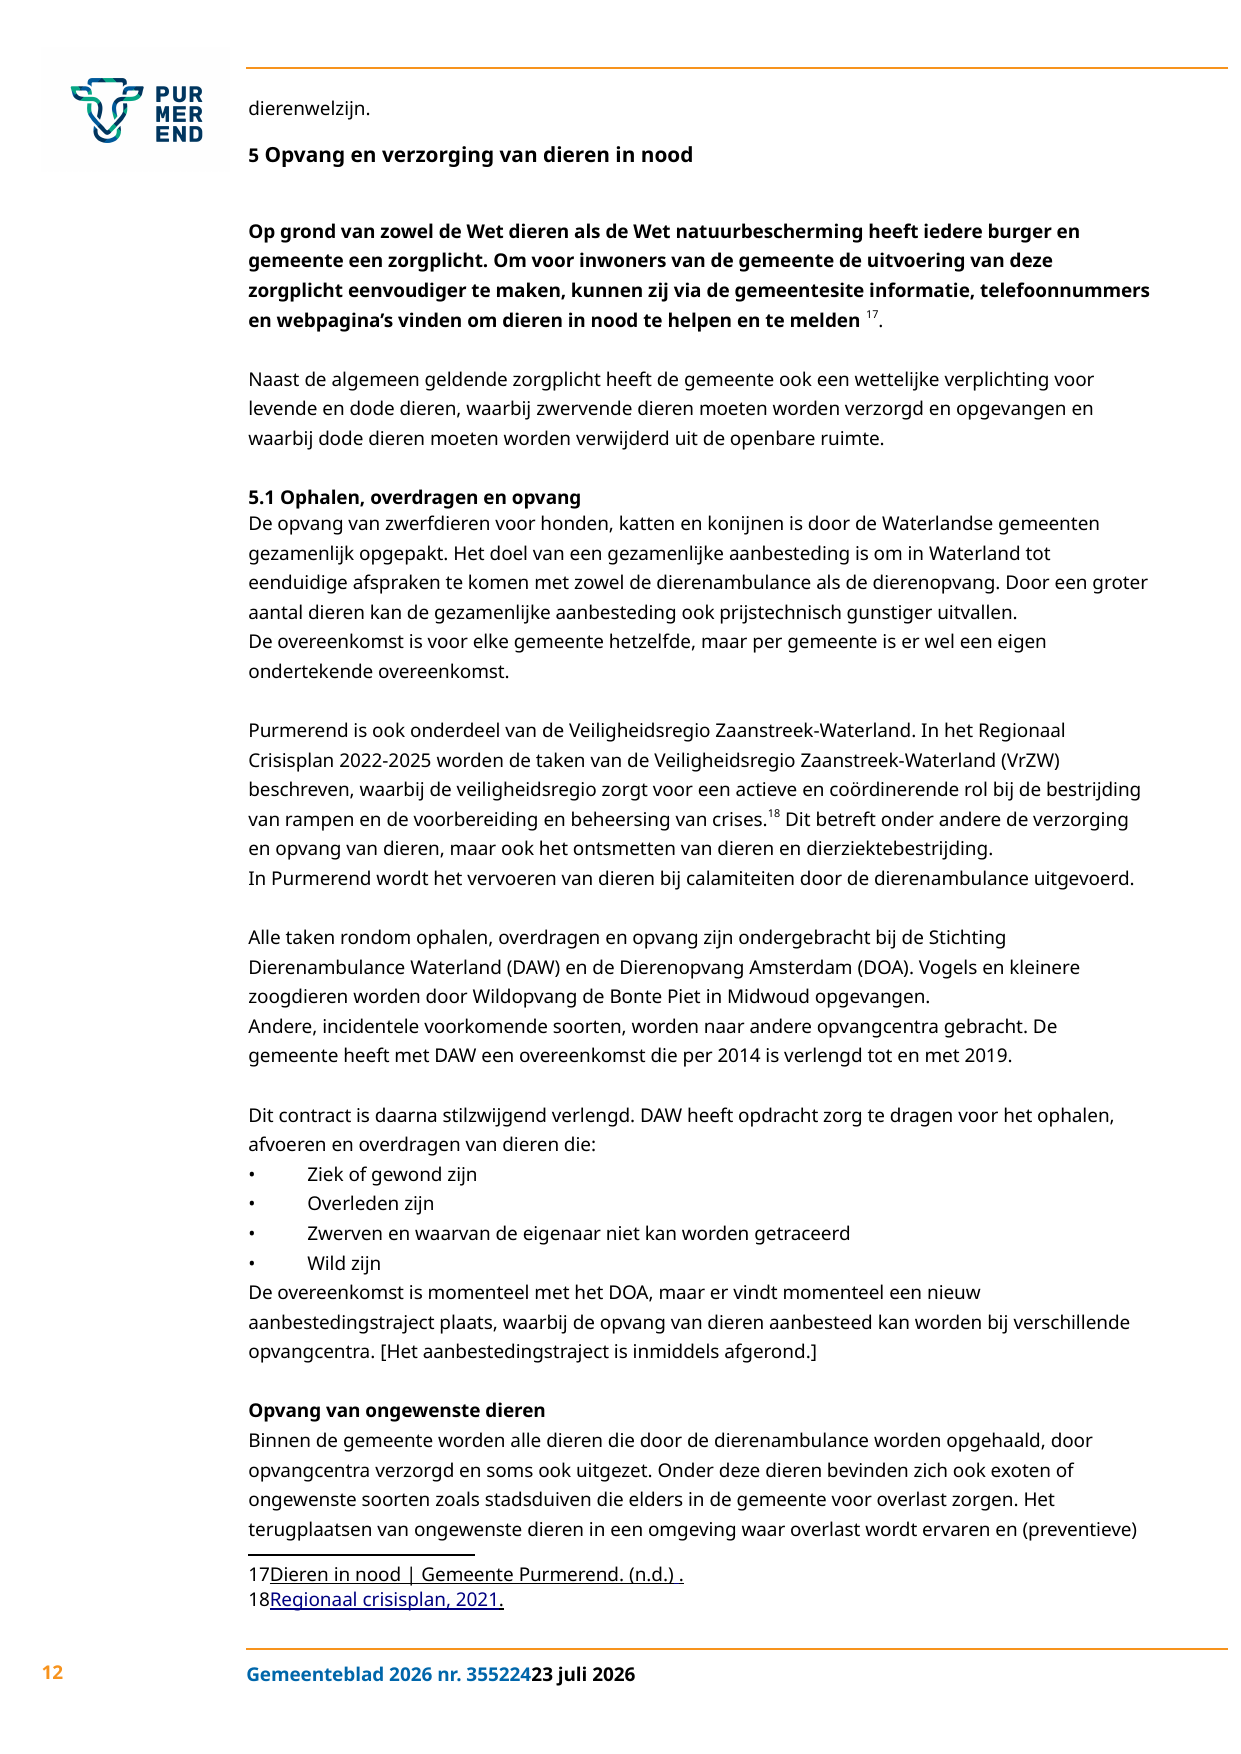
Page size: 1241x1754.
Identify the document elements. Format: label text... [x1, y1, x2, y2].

text dierenwelzijn. [248, 95, 1152, 121]
text In Purmerend wordt het vervoeren van dieren bij calamiteiten door de dierenambulance uitgevoerd. [248, 865, 1152, 891]
text Andere, incidentele voorkomende soorten, worden naar andere opvangcentra gebracht. De gemeente heeft met DAW een overeenkomst die per 2014 is verlengd tot en met 2019. [248, 1013, 1152, 1068]
text Dit contract is daarna stilzwijgend verlengd. DAW heeft opdracht zorg te dragen voor het ophalen, afvoeren en overdragen van dieren die: [248, 1102, 1152, 1157]
text Regionaal crisisplan, 2021. [248, 1586, 1152, 1612]
text Purmerend is ook onderdeel van de Veiligheidsregio Zaanstreek-Waterland. In het Regionaal Crisisplan 2022-2025 worden de taken van de Veiligheidsregio Zaanstreek-Waterland (VrZW) beschreven, waarbij de veiligheidsregio zorgt voor een actieve en coördinerende rol bij de bestrijding van rampen en de voorbereiding en beheersing van crises. Dit betreft onder andere de verzorging en opvang van dieren, maar ook het ontsmetten van dieren en dierziektebestrijding. [248, 717, 1152, 861]
text De overeenkomst is voor elke gemeente hetzelfde, maar per gemeente is er wel een eigen ondertekende overeenkomst. [248, 628, 1152, 684]
text De opvang van zwerfdieren voor honden, katten en konijnen is door de Waterlandse gemeenten gezamenlijk opgepakt. Het doel van een gezamenlijke aanbesteding is om in Waterland tot eenduidige afspraken te komen met zowel de dierenambulance als de dierenopvang. Door een groter aantal dieren kan de gezamenlijke aanbesteding ook prijstechnisch gunstiger uitvallen. [248, 510, 1152, 624]
picture [41, 47, 231, 172]
text 5.1 Ophalen, overdragen en opvang [248, 484, 1152, 510]
text Dieren in nood | Gemeente Purmerend. (n.d.) . [248, 1561, 1152, 1586]
list Overleden zijn [248, 1191, 1152, 1216]
text De overeenkomst is momenteel met het DOA, maar er vindt momenteel een nieuw aanbestedingstraject plaats, waarbij de opvang van dieren aanbesteed kan worden bij verschillende opvangcentra. [Het aanbestedingstraject is inmiddels afgerond.] [248, 1279, 1152, 1364]
text Alle taken rondom ophalen, overdragen en opvang zijn ondergebracht bij de Stichting Dierenambulance Waterland (DAW) en de Dierenopvang Amsterdam (DOA). Vogels en kleinere zoogdieren worden door Wildopvang de Bonte Piet in Midwoud opgevangen. [248, 924, 1152, 1009]
list Zwerven en waarvan de eigenaar niet kan worden getraceerd [248, 1220, 1152, 1246]
text Binnen de gemeente worden alle dieren die door de dierenambulance worden opgehaald, door opvangcentra verzorgd en soms ook uitgezet. Onder deze dieren bevinden zich ook exoten of ongewenste soorten zoals stadsduiven die elders in de gemeente voor overlast zorgen. Het terugplaatsen van ongewenste dieren in een omgeving waar overlast wordt ervaren en (preventieve) [248, 1427, 1152, 1542]
text 5 Opvang en verzorging van dieren in nood [248, 140, 1152, 169]
list Wild zijn [248, 1250, 1152, 1275]
text Op grond van zowel de Wet dieren als de Wet natuurbescherming heeft iedere burger en gemeente een zorgplicht. Om voor inwoners van de gemeente de uitvoering van deze zorgplicht eenvoudiger te maken, kunnen zij via de gemeentesite informatie, telefoonnummers en webpagina’s vinden om dieren in nood te helpen en te melden . [248, 218, 1152, 333]
list Ziek of gewond zijn [248, 1161, 1152, 1187]
text Naast de algemeen geldende zorgplicht heeft de gemeente ook een wettelijke verplichting voor levende en dode dieren, waarbij zwervende dieren moeten worden verzorgd en opgevangen en waarbij dode dieren moeten worden verwijderd uit de openbare ruimte. [248, 366, 1152, 451]
text Opvang van ongewenste dieren [248, 1398, 1152, 1423]
